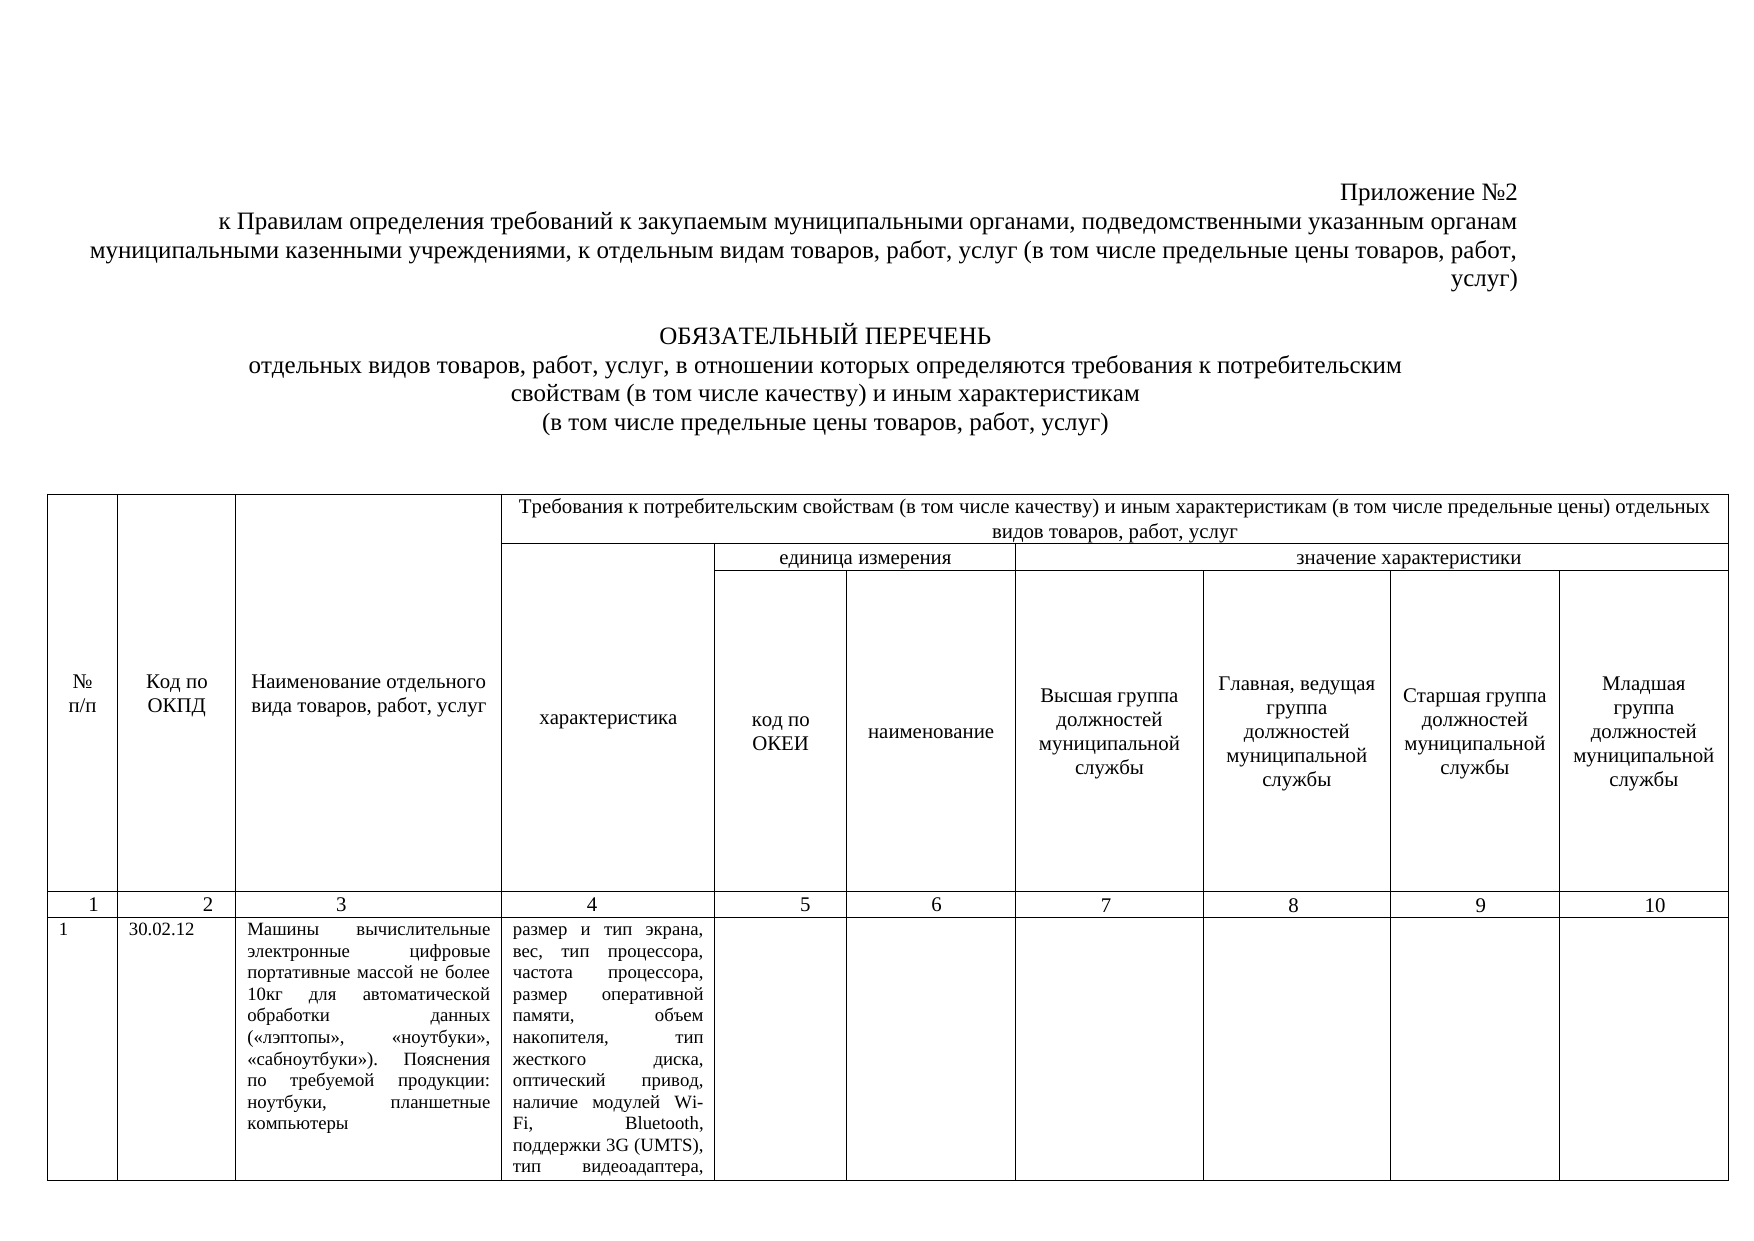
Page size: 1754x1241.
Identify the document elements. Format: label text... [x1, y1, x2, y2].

table_cell [715, 918, 846, 1180]
table_cell Машины вычислительные электронные цифровые портативные массой не более 10кг для автоматической обработки данных («лэптопы», «ноутбуки», «сабноутбуки»). Пояснения по требуемой продукции: ноутбуки, планшетные компьютеры [236, 918, 501, 1180]
text отдельных видов товаров, работ, услуг, в отношении которых определяются требования к потребительским [59, 350, 1518, 378]
table_header Требования к потребительским свойствам (в том числе качеству) и иным характеристикам (в том числе предельные цены) отдельных видов товаров, работ, услуг [502, 495, 1728, 543]
text ОБЯЗАТЕЛЬНЫЙ ПЕРЕЧЕНЬ [59, 321, 1518, 350]
table_cell [1204, 918, 1390, 1180]
table_cell 9 [1391, 892, 1559, 917]
table_cell [1560, 918, 1728, 1180]
table_cell Старшая группа должностей муниципальной службы [1391, 571, 1559, 891]
table_cell Младшая группа должностей муниципальной службы [1560, 571, 1728, 891]
table_cell 2 [118, 892, 235, 917]
table_cell характеристика [502, 544, 714, 891]
table_cell Главная, ведущая группа должностей муниципальной службы [1204, 571, 1390, 891]
table_cell 1 [48, 892, 117, 917]
table_cell 30.02.12 [118, 918, 235, 1180]
table_cell значение характеристики [1016, 544, 1728, 570]
table_cell наименование [847, 571, 1015, 891]
table_cell 8 [1204, 892, 1390, 917]
text свойствам (в том числе качеству) и иным характеристикам [59, 378, 1518, 407]
table_cell размер и тип экрана, вес, тип процессора, частота процессора, размер оперативной памяти, объем накопителя, тип жесткого диска, оптический привод, наличие модулей Wi-Fi, Bluetooth, поддержки 3G (UMTS), тип видеоадаптера, [502, 918, 714, 1180]
table_header № п/п [48, 495, 117, 891]
table_cell 4 [502, 892, 714, 917]
table_cell 10 [1560, 892, 1728, 917]
table_cell 5 [715, 892, 846, 917]
table_cell 7 [1016, 892, 1203, 917]
text (в том числе предельные цены товаров, работ, услуг) [59, 407, 1518, 436]
table_cell [847, 918, 1015, 1180]
table_cell единица измерения [715, 544, 1015, 570]
table_cell Высшая группа должностей муниципальной службы [1016, 571, 1203, 891]
table_header Наименование отдельного вида товаров, работ, услуг [236, 495, 501, 891]
table_cell 3 [236, 892, 501, 917]
table_cell [1391, 918, 1559, 1180]
table_cell код по ОКЕИ [715, 571, 846, 891]
table_cell 6 [847, 892, 1015, 917]
text Приложение №2 [59, 177, 1518, 206]
table_cell [1016, 918, 1203, 1180]
table_cell 1 [48, 918, 117, 1180]
text к Правилам определения требований к закупаемым муниципальными органами, подведомственными указанным органам муниципальными казенными учреждениями, к отдельным видам товаров, работ, услуг (в том числе предельные цены товаров, работ, услуг) [59, 206, 1518, 292]
table_header Код по ОКПД [118, 495, 235, 891]
